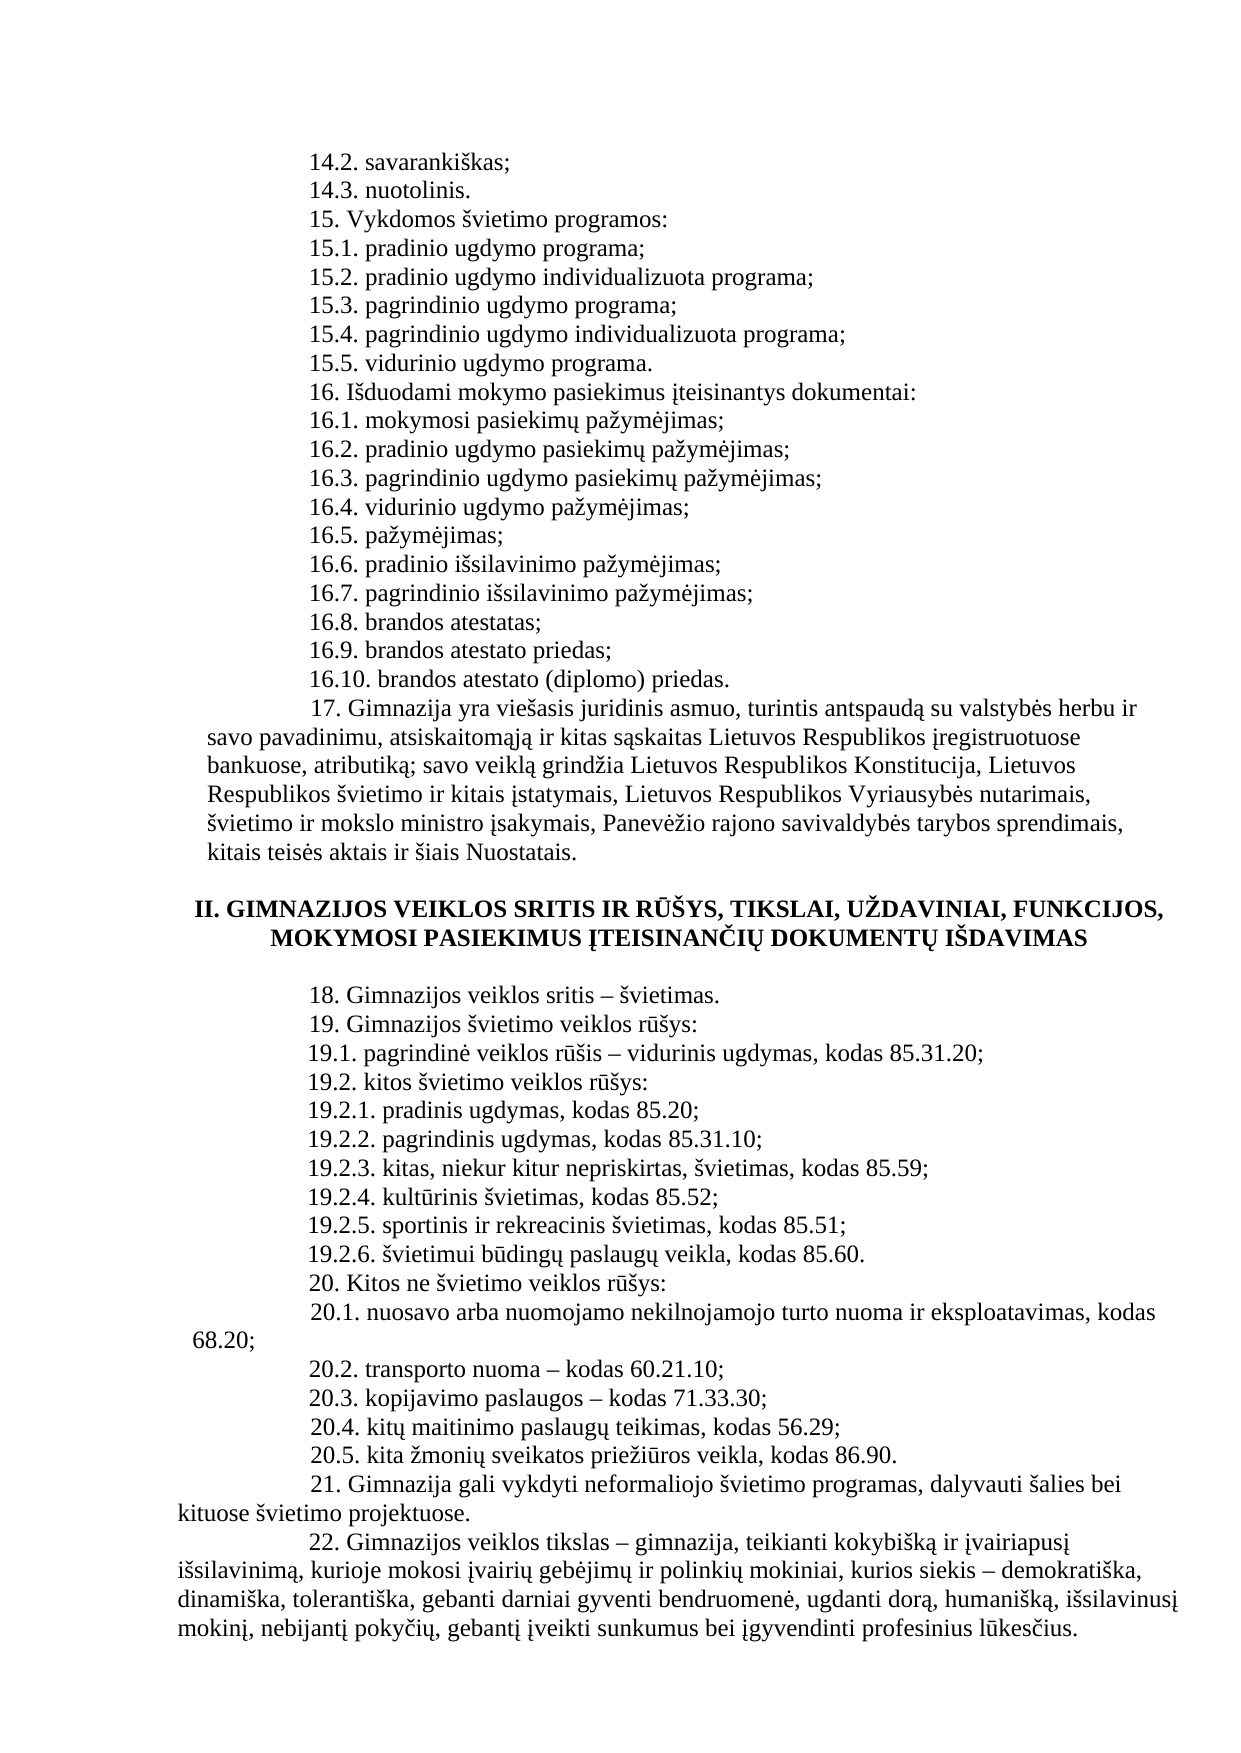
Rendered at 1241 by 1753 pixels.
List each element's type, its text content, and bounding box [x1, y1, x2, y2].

text 19.2.1. pradinis ugdymas, kodas 85.20; [307, 1096, 1181, 1124]
text 16.9. brandos atestato priedas; [308, 636, 1181, 664]
text 19.2. kitos švietimo veiklos rūšys: [307, 1067, 1181, 1096]
text 20.3. kopijavimo paslaugos – kodas 71.33.30; [308, 1383, 1181, 1412]
text 18. Gimnazijos veiklos sritis – švietimas. [308, 981, 1181, 1009]
text 15.1. pradinio ugdymo programa; [308, 233, 1181, 262]
text 16.5. pažymėjimas; [308, 521, 1181, 549]
text 16.1. mokymosi pasiekimų pažymėjimas; [308, 406, 1181, 434]
text 19.2.5. sportinis ir rekreacinis švietimas, kodas 85.51; [307, 1211, 1181, 1239]
text 19. Gimnazijos švietimo veiklos rūšys: [308, 1009, 1181, 1038]
text 15.5. vidurinio ugdymo programa. [308, 348, 1181, 377]
text 20.2. transporto nuoma – kodas 60.21.10; [308, 1354, 1181, 1383]
text 16. Išduodami mokymo pasiekimus įteisinantys dokumentai: [308, 377, 1181, 406]
text 15. Vykdomos švietimo programos: [308, 204, 1181, 233]
text 15.2. pradinio ugdymo individualizuota programa; [308, 262, 1181, 291]
text 14.2. savarankiškas; [308, 147, 1181, 176]
text 16.3. pagrindinio ugdymo pasiekimų pažymėjimas; [308, 463, 1181, 492]
text 22. Gimnazijos veiklos tikslas – gimnazija, teikianti kokybišką ir įvairiapusį išsilavinimą, kurioje mokosi įvairių gebėjimų ir polinkių mokiniai, kurios siekis – demokratiška, dinamiška, tolerantiška, gebanti darniai gyventi bendruomenė, ugdanti dorą, humanišką, išsilavinusį mokinį, nebijantį pokyčių, gebantį įveikti sunkumus bei įgyvendinti profesinius lūkesčius. [177, 1527, 1181, 1642]
text 16.6. pradinio išsilavinimo pažymėjimas; [308, 549, 1181, 578]
text 20.4. kitų maitinimo paslaugų teikimas, kodas 56.29; [310, 1412, 1181, 1441]
text 19.2.6. švietimui būdingų paslaugų veikla, kodas 85.60. [307, 1239, 1181, 1268]
text 20.5. kita žmonių sveikatos priežiūros veikla, kodas 86.90. [310, 1441, 1181, 1469]
text 17. Gimnazija yra viešasis juridinis asmuo, turintis antspaudą su valstybės herbu ir savo pavadinimu, atsiskaitomąją ir kitas sąskaitas Lietuvos Respublikos įregistruotuose bankuose, atributiką; savo veiklą grindžia Lietuvos Respublikos Konstitucija, Lietuvos Respublikos švietimo ir kitais įstatymais, Lietuvos Respublikos Vyriausybės nutarimais, švietimo ir mokslo ministro įsakymais, Panevėžio rajono savivaldybės tarybos sprendimais, kitais teisės aktais ir šiais Nuostatais. [207, 693, 1181, 866]
text 15.4. pagrindinio ugdymo individualizuota programa; [308, 319, 1181, 348]
text 16.10. brandos atestato (diplomo) priedas. [308, 664, 1181, 693]
text II. GIMNAZIJOS VEIKLOS SRITIS IR RŪŠYS, TIKSLAI, UŽDAVINIAI, FUNKCIJOS, MOKYMOSI PASIEKIMUS ĮTEISINANČIŲ DOKUMENTŲ IŠDAVIMAS [177, 894, 1181, 952]
text 16.7. pagrindinio išsilavinimo pažymėjimas; [308, 578, 1181, 607]
text 16.4. vidurinio ugdymo pažymėjimas; [308, 492, 1181, 521]
text 20.1. nuosavo arba nuomojamo nekilnojamojo turto nuoma ir eksploatavimas, kodas 68.20; [192, 1297, 1181, 1354]
text 19.2.2. pagrindinis ugdymas, kodas 85.31.10; [307, 1124, 1181, 1153]
text 21. Gimnazija gali vykdyti neformaliojo švietimo programas, dalyvauti šalies bei kituose švietimo projektuose. [177, 1469, 1181, 1527]
text 14.3. nuotolinis. [308, 176, 1181, 204]
text 16.8. brandos atestatas; [308, 607, 1181, 636]
text 19.1. pagrindinė veiklos rūšis – vidurinis ugdymas, kodas 85.31.20; [232, 1038, 1181, 1067]
text 19.2.4. kultūrinis švietimas, kodas 85.52; [307, 1182, 1181, 1211]
text 15.3. pagrindinio ugdymo programa; [308, 291, 1181, 319]
text 16.2. pradinio ugdymo pasiekimų pažymėjimas; [308, 434, 1181, 463]
text 20. Kitos ne švietimo veiklos rūšys: [308, 1268, 1181, 1297]
text 19.2.3. kitas, niekur kitur nepriskirtas, švietimas, kodas 85.59; [307, 1153, 1181, 1182]
